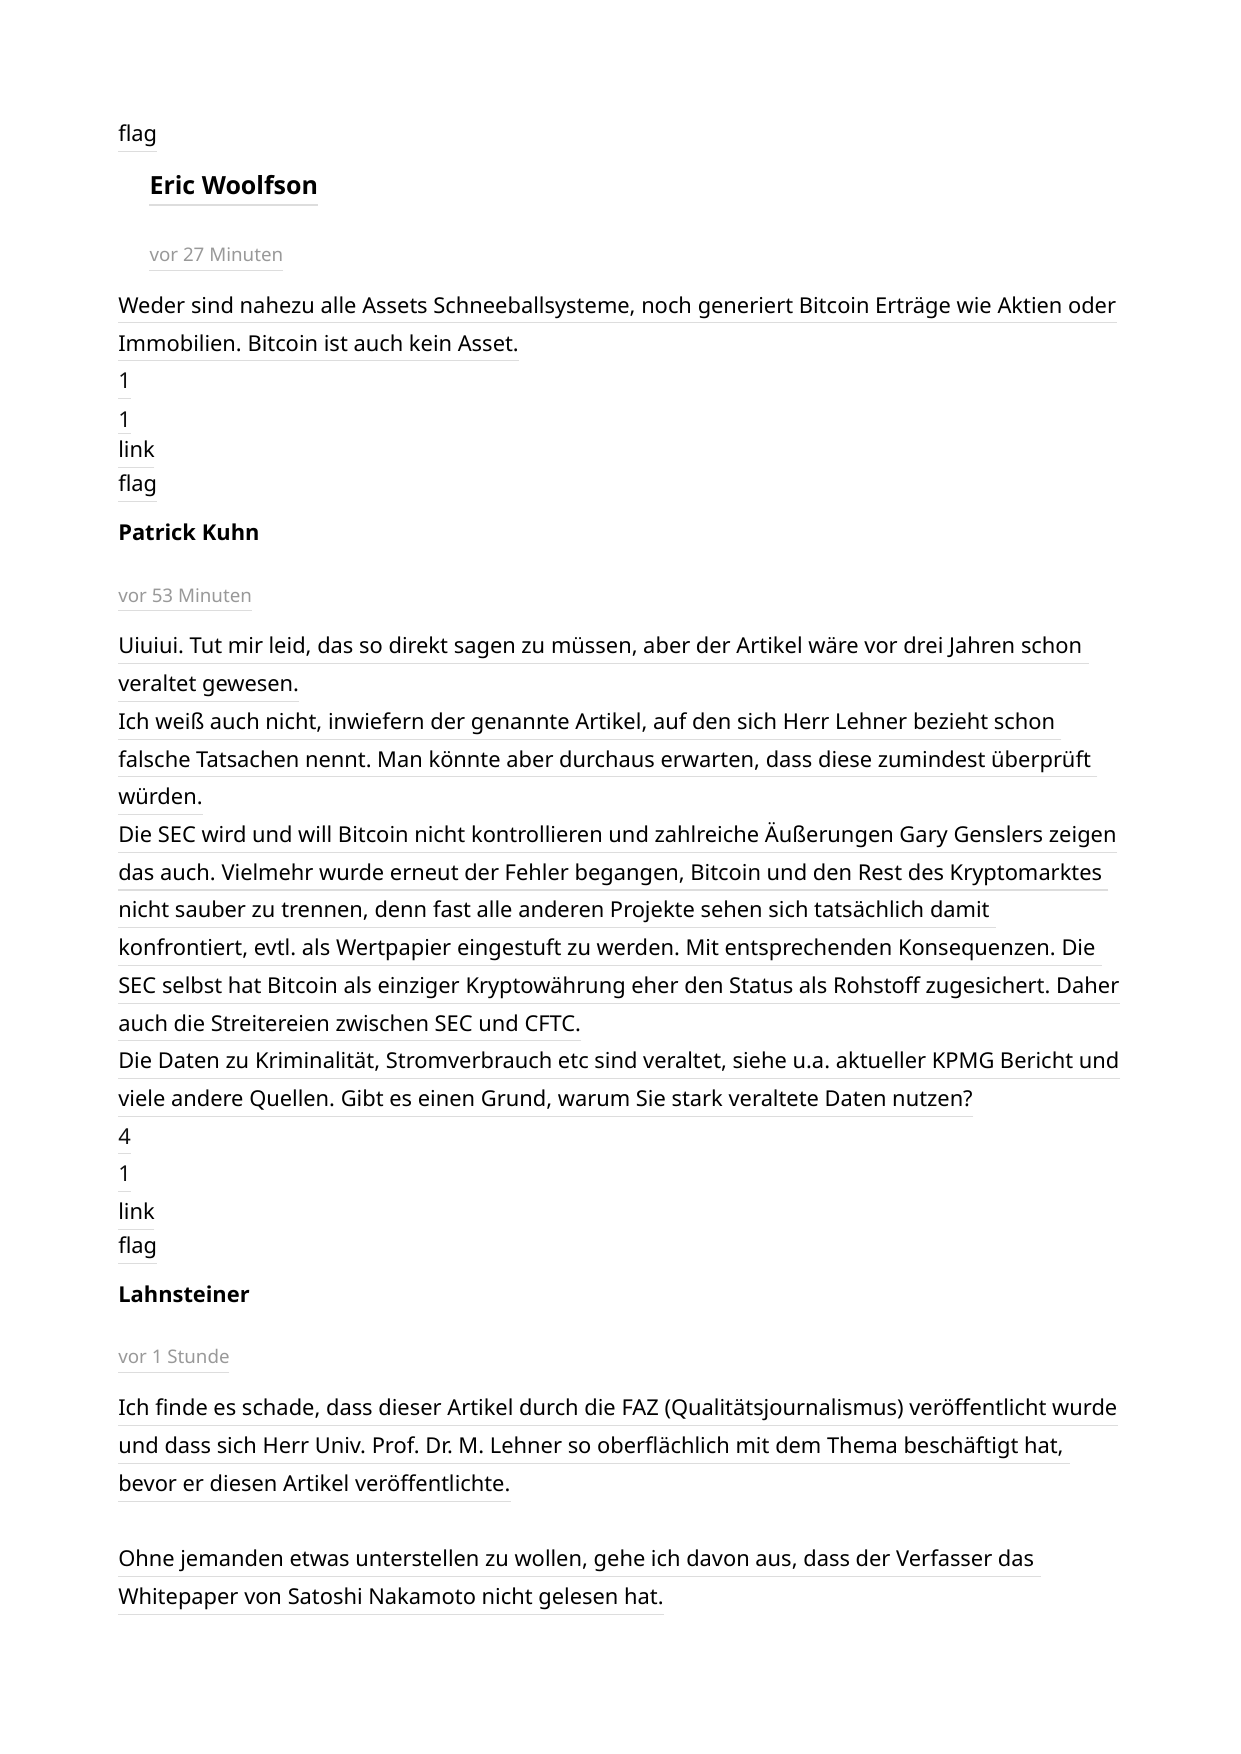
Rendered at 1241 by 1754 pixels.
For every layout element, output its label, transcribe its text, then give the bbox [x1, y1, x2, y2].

text link [118, 434, 1122, 468]
text flag [118, 1230, 1122, 1264]
text Ich finde es schade, dass dieser Artikel durch die FAZ (Qualitätsjournalismus) veröffentlicht wurde und dass sich Herr Univ. Prof. Dr. M. Lehner so oberflächlich mit dem Thema beschäftigt hat, bevor er diesen Artikel veröffentlichte. Ohne jemanden etwas unterstellen zu wollen, gehe ich davon aus, dass der Verfasser das Whitepaper von Satoshi Nakamoto nicht gelesen hat. [118, 1392, 1122, 1615]
text Weder sind nahezu alle Assets Schneeballsysteme, noch generiert Bitcoin Erträge wie Aktien oder Immobilien. Bitcoin ist auch kein Asset. [118, 290, 1122, 361]
text Patrick Kuhn [118, 517, 1122, 547]
text Eric Woolfson [149, 167, 1122, 206]
text vor 53 Minuten [118, 582, 1117, 611]
text 4 [118, 1121, 1122, 1154]
text 1 [118, 403, 1122, 434]
text vor 1 Stunde [118, 1344, 1117, 1373]
text 1 [118, 1158, 1122, 1192]
text flag [118, 118, 1122, 152]
text vor 27 Minuten [149, 241, 1117, 271]
text Uiuiui. Tut mir leid, das so direkt sagen zu müssen, aber der Artikel wäre vor drei Jahren schon veraltet gewesen. Ich weiß auch nicht, inwiefern der genannte Artikel, auf den sich Herr Lehner bezieht schon falsche Tatsachen nennt. Man könnte aber durchaus erwarten, dass diese zumindest überprüft würden. Die SEC wird und will Bitcoin nicht kontrollieren und zahlreiche Äußerungen Gary Genslers zeigen das auch. Vielmehr wurde erneut der Fehler begangen, Bitcoin und den Rest des Kryptomarktes nicht sauber zu trennen, denn fast alle anderen Projekte sehen sich tatsächlich damit konfrontiert, evtl. als Wertpapier eingestuft zu werden. Mit entsprechenden Konsequenzen. Die SEC selbst hat Bitcoin als einziger Kryptowährung eher den Status als Rohstoff zugesichert. Daher auch die Streitereien zwischen SEC und CFTC. Die Daten zu Kriminalität, Stromverbrauch etc sind veraltet, siehe u.a. aktueller KPMG Bericht und viele andere Quellen. Gibt es einen Grund, warum Sie stark veraltete Daten nutzen? [118, 631, 1122, 1117]
text flag [118, 468, 1122, 502]
text Lahnsteiner [118, 1279, 1122, 1309]
text link [118, 1196, 1122, 1230]
text 1 [118, 365, 1122, 399]
